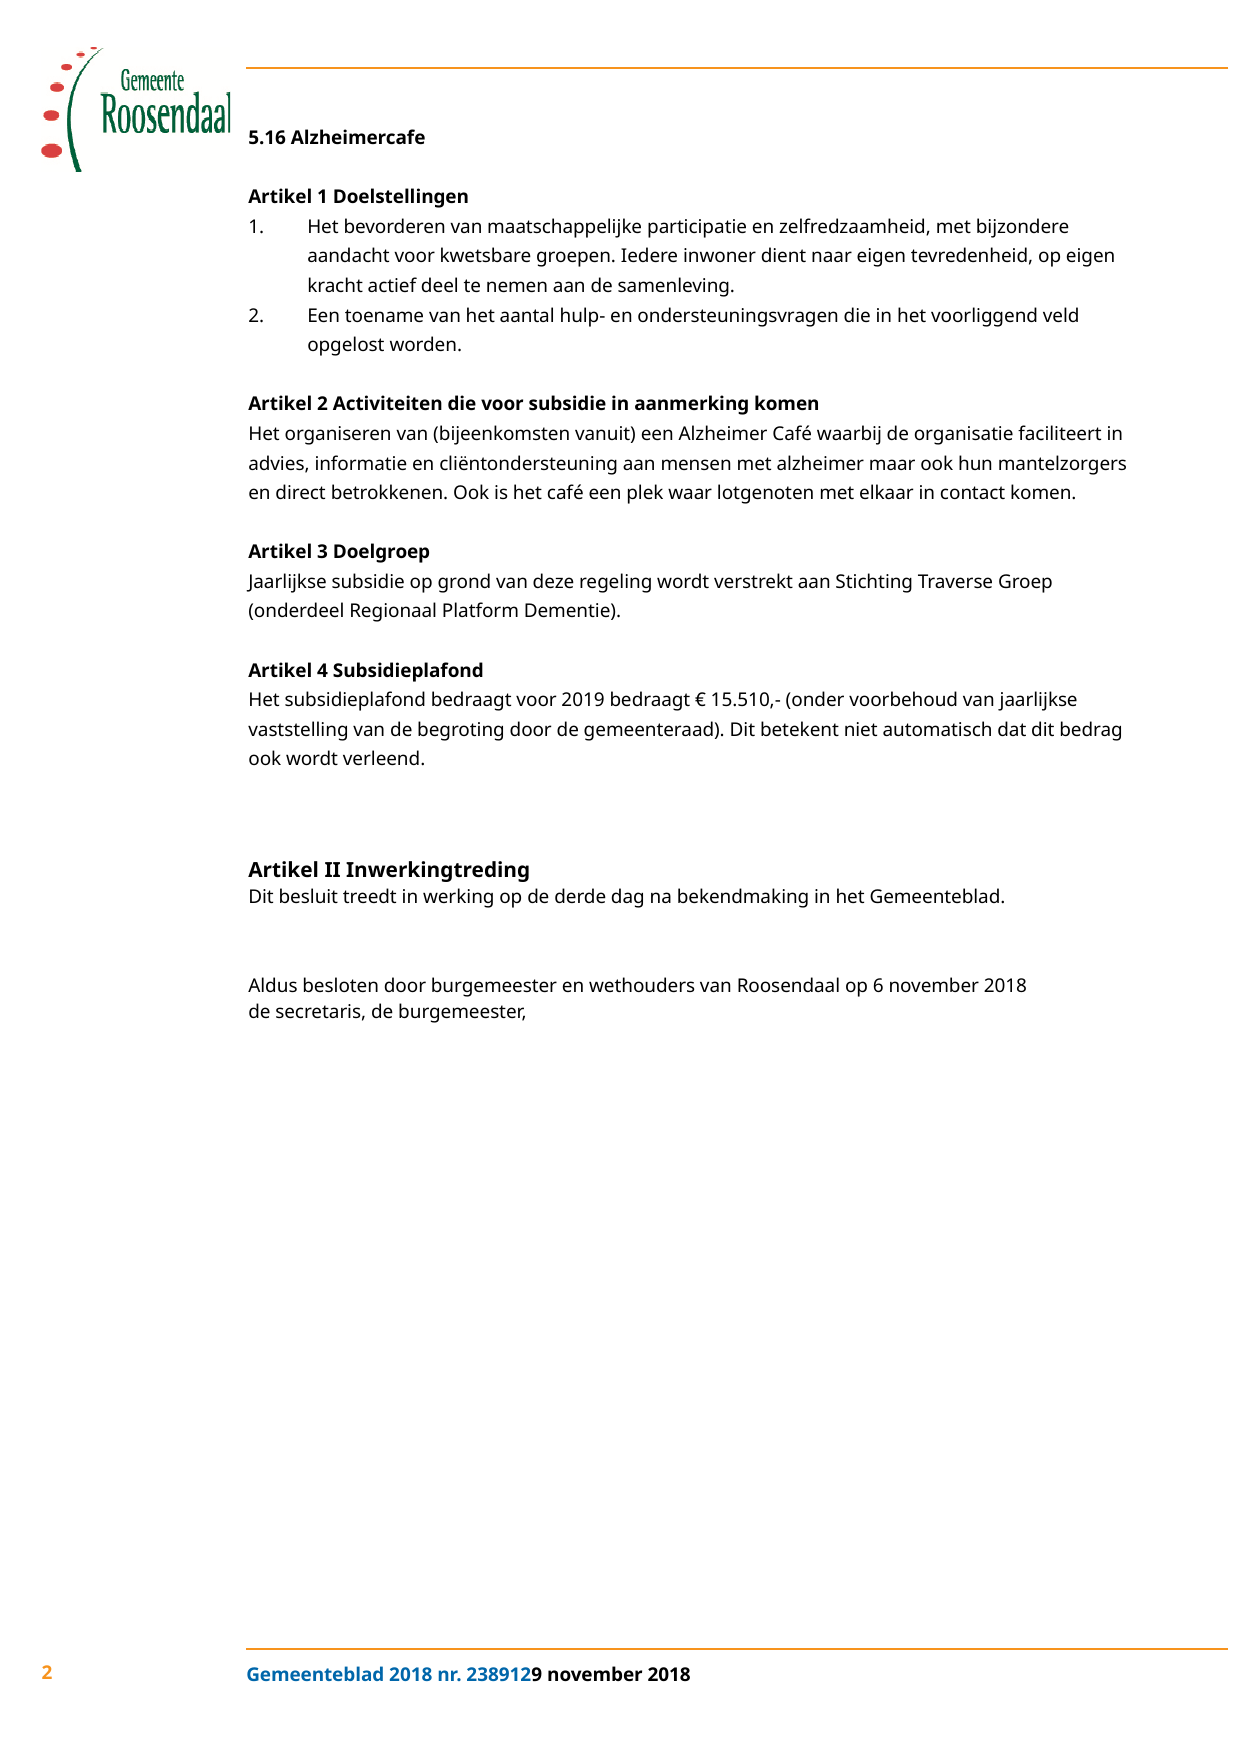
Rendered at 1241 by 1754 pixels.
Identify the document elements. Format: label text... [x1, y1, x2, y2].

picture [41, 47, 231, 172]
text Het organiseren van (bijeenkomsten vanuit) een Alzheimer Café waarbij de organisatie faciliteert in advies, informatie en cliëntondersteuning aan mensen met alzheimer maar ook hun mantelzorgers en direct betrokkenen. Ook is het café een plek waar lotgenoten met elkaar in contact komen. [248, 420, 1152, 505]
list Een toename van het aantal hulp- en ondersteuningsvragen die in het voorliggend veld opgelost worden. [248, 302, 1152, 357]
text Dit besluit treedt in werking op de derde dag na bekendmaking in het Gemeenteblad. [248, 884, 1152, 909]
text Jaarlijkse subsidie op grond van deze regeling wordt verstrekt aan Stichting Traverse Groep (onderdeel Regionaal Platform Dementie). [248, 568, 1152, 623]
list Het bevorderen van maatschappelijke participatie en zelfredzaamheid, met bijzondere aandacht voor kwetsbare groepen. Iedere inwoner dient naar eigen tevredenheid, op eigen kracht actief deel te nemen aan de samenleving. [248, 213, 1152, 298]
text de secretaris, de burgemeester, [248, 998, 1152, 1024]
text Artikel 3 Doelgroep [248, 538, 1152, 564]
text Artikel 1 Doelstellingen [248, 183, 1152, 209]
text Artikel 4 Subsidieplafond [248, 657, 1152, 683]
text Artikel 2 Activiteiten die voor subsidie in aanmerking komen [248, 391, 1152, 416]
text Het subsidieplafond bedraagt voor 2019 bedraagt € 15.510,- (onder voorbehoud van jaarlijkse vaststelling van de begroting door de gemeenteraad). Dit betekent niet automatisch dat dit bedrag ook wordt verleend. [248, 686, 1152, 771]
text Aldus besloten door burgemeester en wethouders van Roosendaal op 6 november 2018 [248, 972, 1152, 998]
text Artikel II Inwerkingtreding [248, 855, 1152, 884]
text 5.16 Alzheimercafe [248, 124, 1152, 150]
